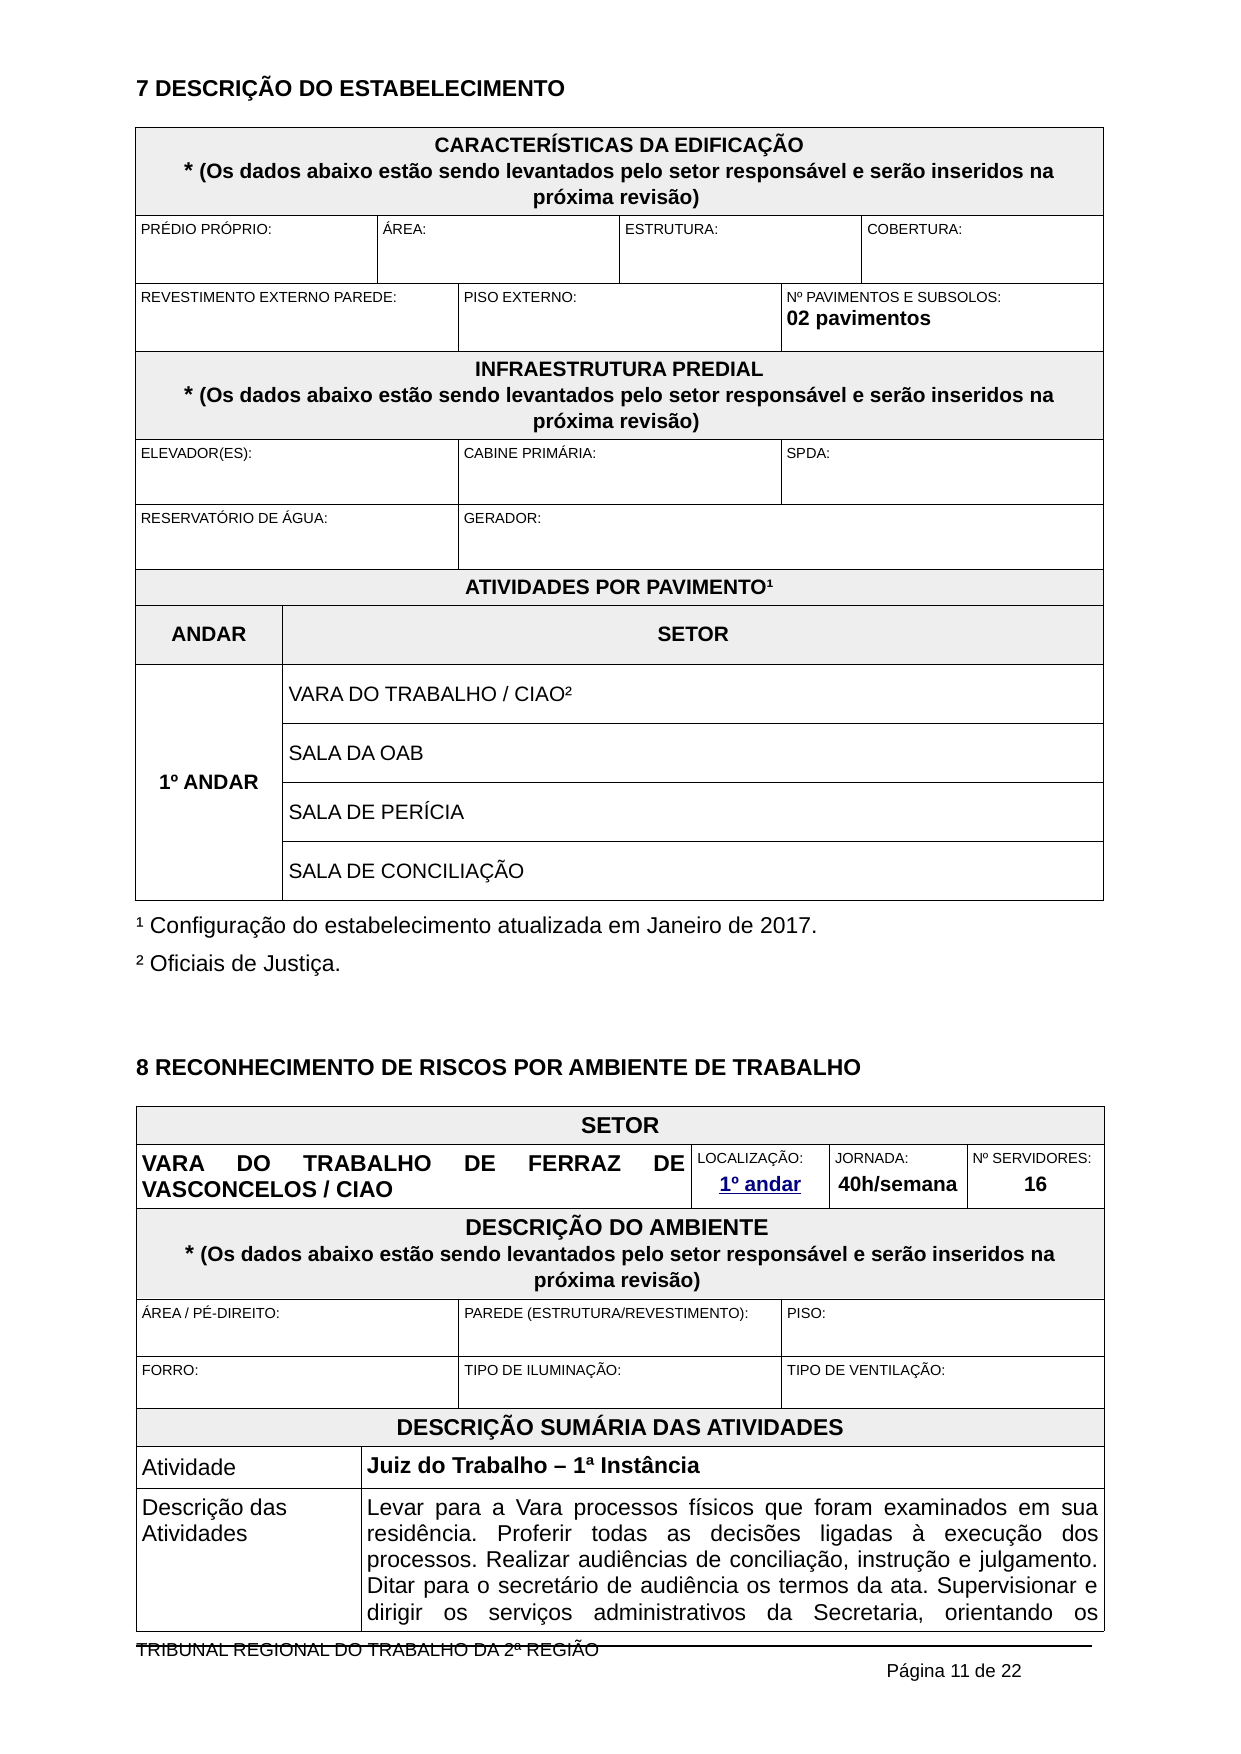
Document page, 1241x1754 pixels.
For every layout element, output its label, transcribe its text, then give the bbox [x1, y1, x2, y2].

table_cell JORNADA: 40h/semana [830, 1145, 967, 1208]
table_cell VARA DO TRABALHO / CIAO² [283, 665, 1103, 723]
table_cell ELEVADOR(ES): [136, 440, 458, 504]
text ² Oficiais de Justiça. [136, 950, 1104, 976]
table_cell Descrição das Atividades [137, 1489, 361, 1631]
table_cell SALA DE PERÍCIA [283, 783, 1103, 841]
table_cell PRÉDIO PRÓPRIO: [136, 216, 377, 283]
table_cell Nº SERVIDORES: 16 [968, 1145, 1104, 1208]
table_cell ANDAR [136, 606, 282, 664]
table_cell INFRAESTRUTURA PREDIAL * (Os dados abaixo estão sendo levantados pelo setor responsável e serão inseridos na próxima revisão) [136, 352, 1103, 439]
table_cell REVESTIMENTO EXTERNO PAREDE: [136, 284, 458, 351]
table_cell SPDA: [782, 440, 1103, 504]
table_cell PISO EXTERNO: [459, 284, 781, 351]
table_cell ÁREA / PÉ-DIREITO: [137, 1300, 458, 1356]
table_cell LOCALIZAÇÃO: 1º andar [692, 1145, 829, 1208]
table_header SETOR [137, 1107, 1104, 1144]
table_cell FORRO: [137, 1357, 458, 1408]
table_cell ATIVIDADES POR PAVIMENTO¹ [136, 570, 1103, 605]
table_cell SETOR [283, 606, 1103, 664]
table_header CARACTERÍSTICAS DA EDIFICAÇÃO * (Os dados abaixo estão sendo levantados pelo setor responsável e serão inseridos na próxima revisão) [136, 128, 1103, 215]
table_cell Levar para a Vara processos físicos que foram examinados em sua residência. Proferir todas as decisões ligadas à execução dos processos. Realizar audiências de conciliação, instrução e julgamento. Ditar para o secretário de audiência os termos da ata. Supervisionar e dirigir os serviços administrativos da Secretaria, orientando os [362, 1489, 1104, 1631]
table_cell ESTRUTURA: [620, 216, 861, 283]
table_cell CABINE PRIMÁRIA: [459, 440, 781, 504]
table_cell COBERTURA: [862, 216, 1103, 283]
text 7 DESCRIÇÃO DO ESTABELECIMENTO [136, 75, 1104, 101]
table_cell VARA DO TRABALHO DE FERRAZ DE VASCONCELOS / CIAO [137, 1145, 691, 1208]
table_cell DESCRIÇÃO SUMÁRIA DAS ATIVIDADES [137, 1409, 1104, 1446]
text ¹ Configuração do estabelecimento atualizada em Janeiro de 2017. [136, 912, 1104, 938]
table_cell SALA DA OAB [283, 724, 1103, 782]
table_cell TIPO DE VENTILAÇÃO: [782, 1357, 1104, 1408]
table_cell ÁREA: [378, 216, 619, 283]
table_cell Nº PAVIMENTOS E SUBSOLOS: 02 pavimentos [782, 284, 1103, 351]
table_cell Juiz do Trabalho – 1ª Instância [362, 1447, 1104, 1488]
table_cell 1º ANDAR [136, 665, 282, 900]
table_cell GERADOR: [459, 505, 1103, 569]
table_cell PISO: [782, 1300, 1104, 1356]
table_cell TIPO DE ILUMINAÇÃO: [459, 1357, 781, 1408]
text 8 RECONHECIMENTO DE RISCOS POR AMBIENTE DE TRABALHO [136, 1054, 1104, 1080]
table_cell PAREDE (ESTRUTURA/REVESTIMENTO): [459, 1300, 781, 1356]
table_cell DESCRIÇÃO DO AMBIENTE * (Os dados abaixo estão sendo levantados pelo setor responsável e serão inseridos na próxima revisão) [137, 1209, 1104, 1298]
table_cell RESERVATÓRIO DE ÁGUA: [136, 505, 458, 569]
table_cell Atividade [137, 1447, 361, 1488]
table_cell SALA DE CONCILIAÇÃO [283, 842, 1103, 900]
